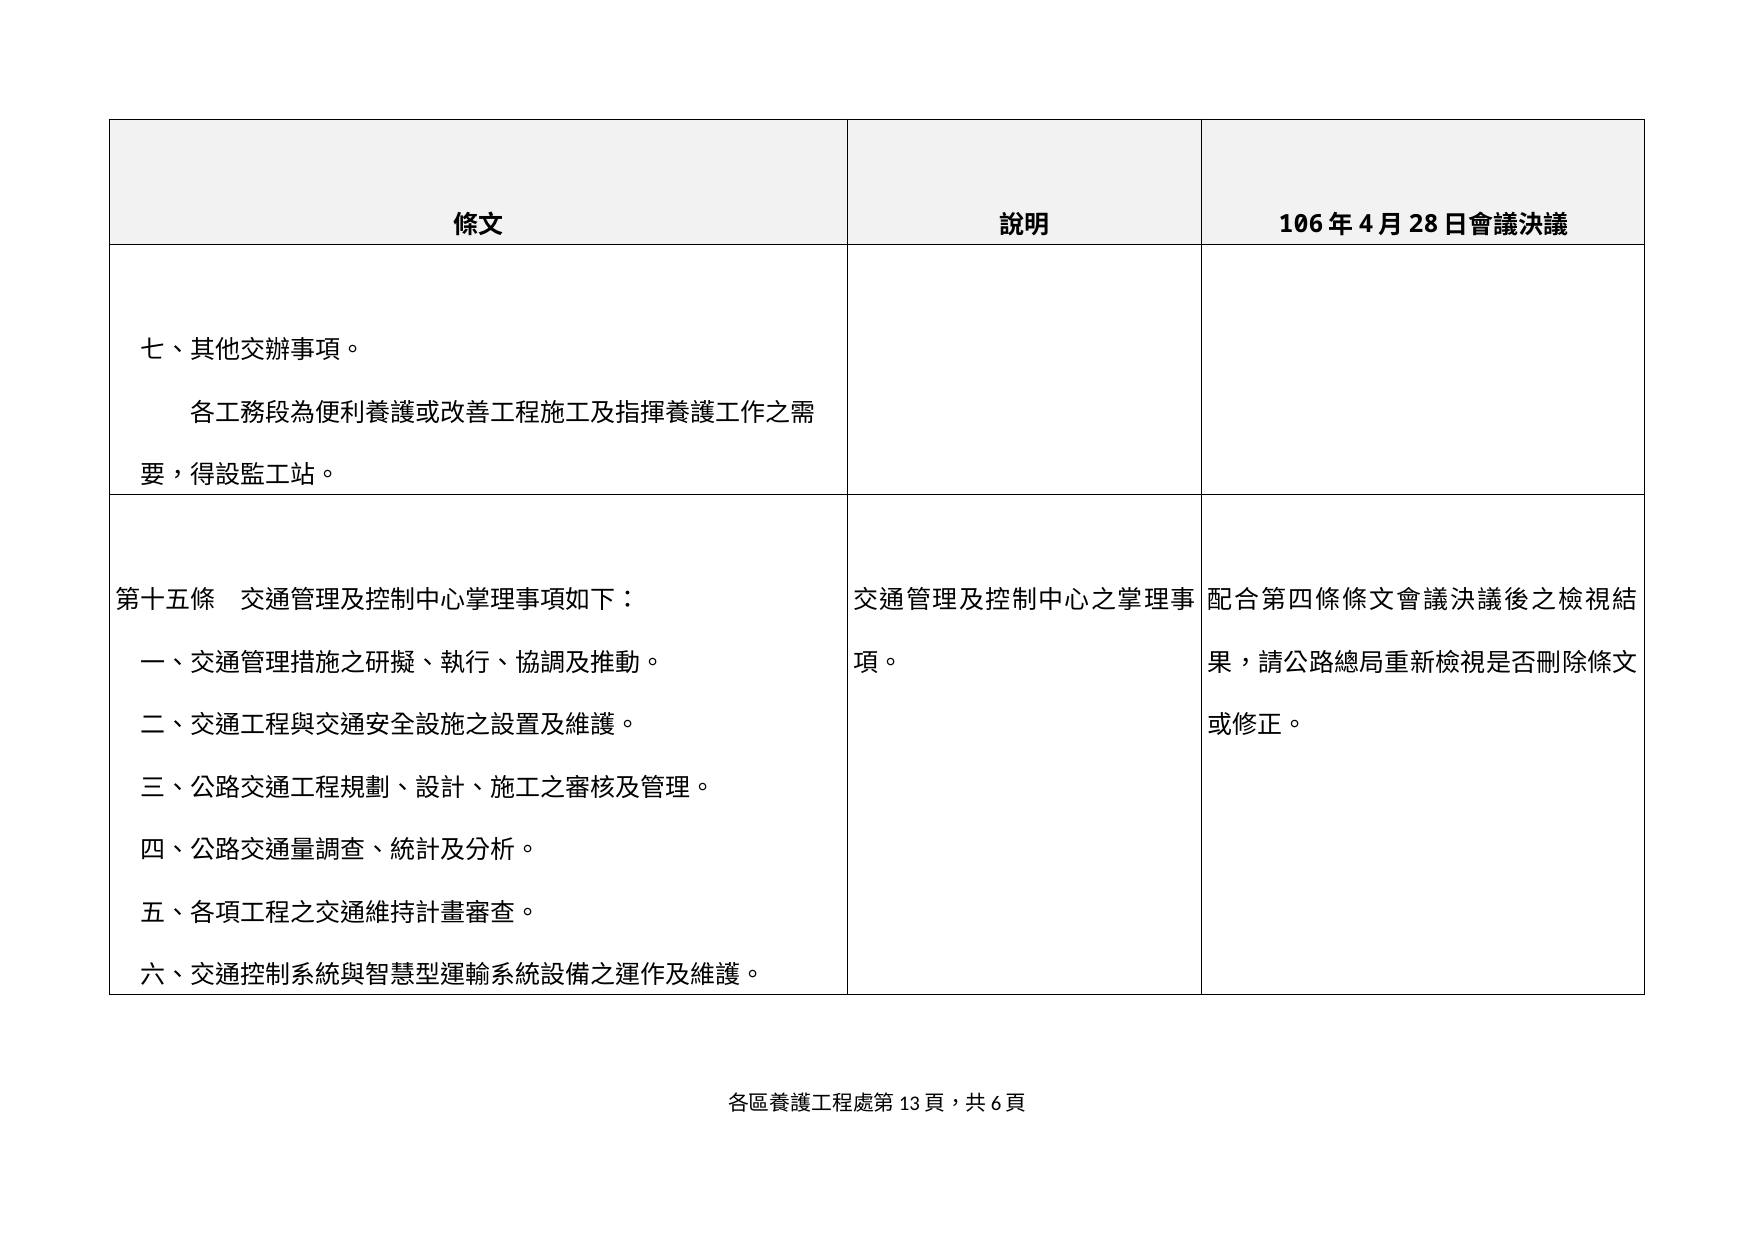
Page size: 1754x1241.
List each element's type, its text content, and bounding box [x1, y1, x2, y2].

table_cell [848, 245, 1201, 494]
table_header 106年4月28日會議決議 [1202, 120, 1644, 244]
table_header 說明 [848, 120, 1201, 244]
table_cell [1202, 245, 1644, 494]
table_cell 交通管理及控制中心之掌理事項。 [848, 495, 1201, 994]
table_header 條文 [110, 120, 847, 244]
table_cell 七、其他交辦事項。 各工務段為便利養護或改善工程施工及指揮養護工作之需要，得設監工站。 [110, 245, 847, 494]
table_cell 配合第四條條文會議決議後之檢視結果，請公路總局重新檢視是否刪除條文或修正。 [1202, 495, 1644, 994]
table_cell 第十五條 交通管理及控制中心掌理事項如下： 一、交通管理措施之研擬、執行、協調及推動。 二、交通工程與交通安全設施之設置及維護。 三、公路交通工程規劃、設計、施工之審核及管理。 四、公路交通量調查、統計及分析。 五、各項工程之交通維持計畫審查。 六、交通控制系統與智慧型運輸系統設備之運作及維護。 [110, 495, 847, 994]
